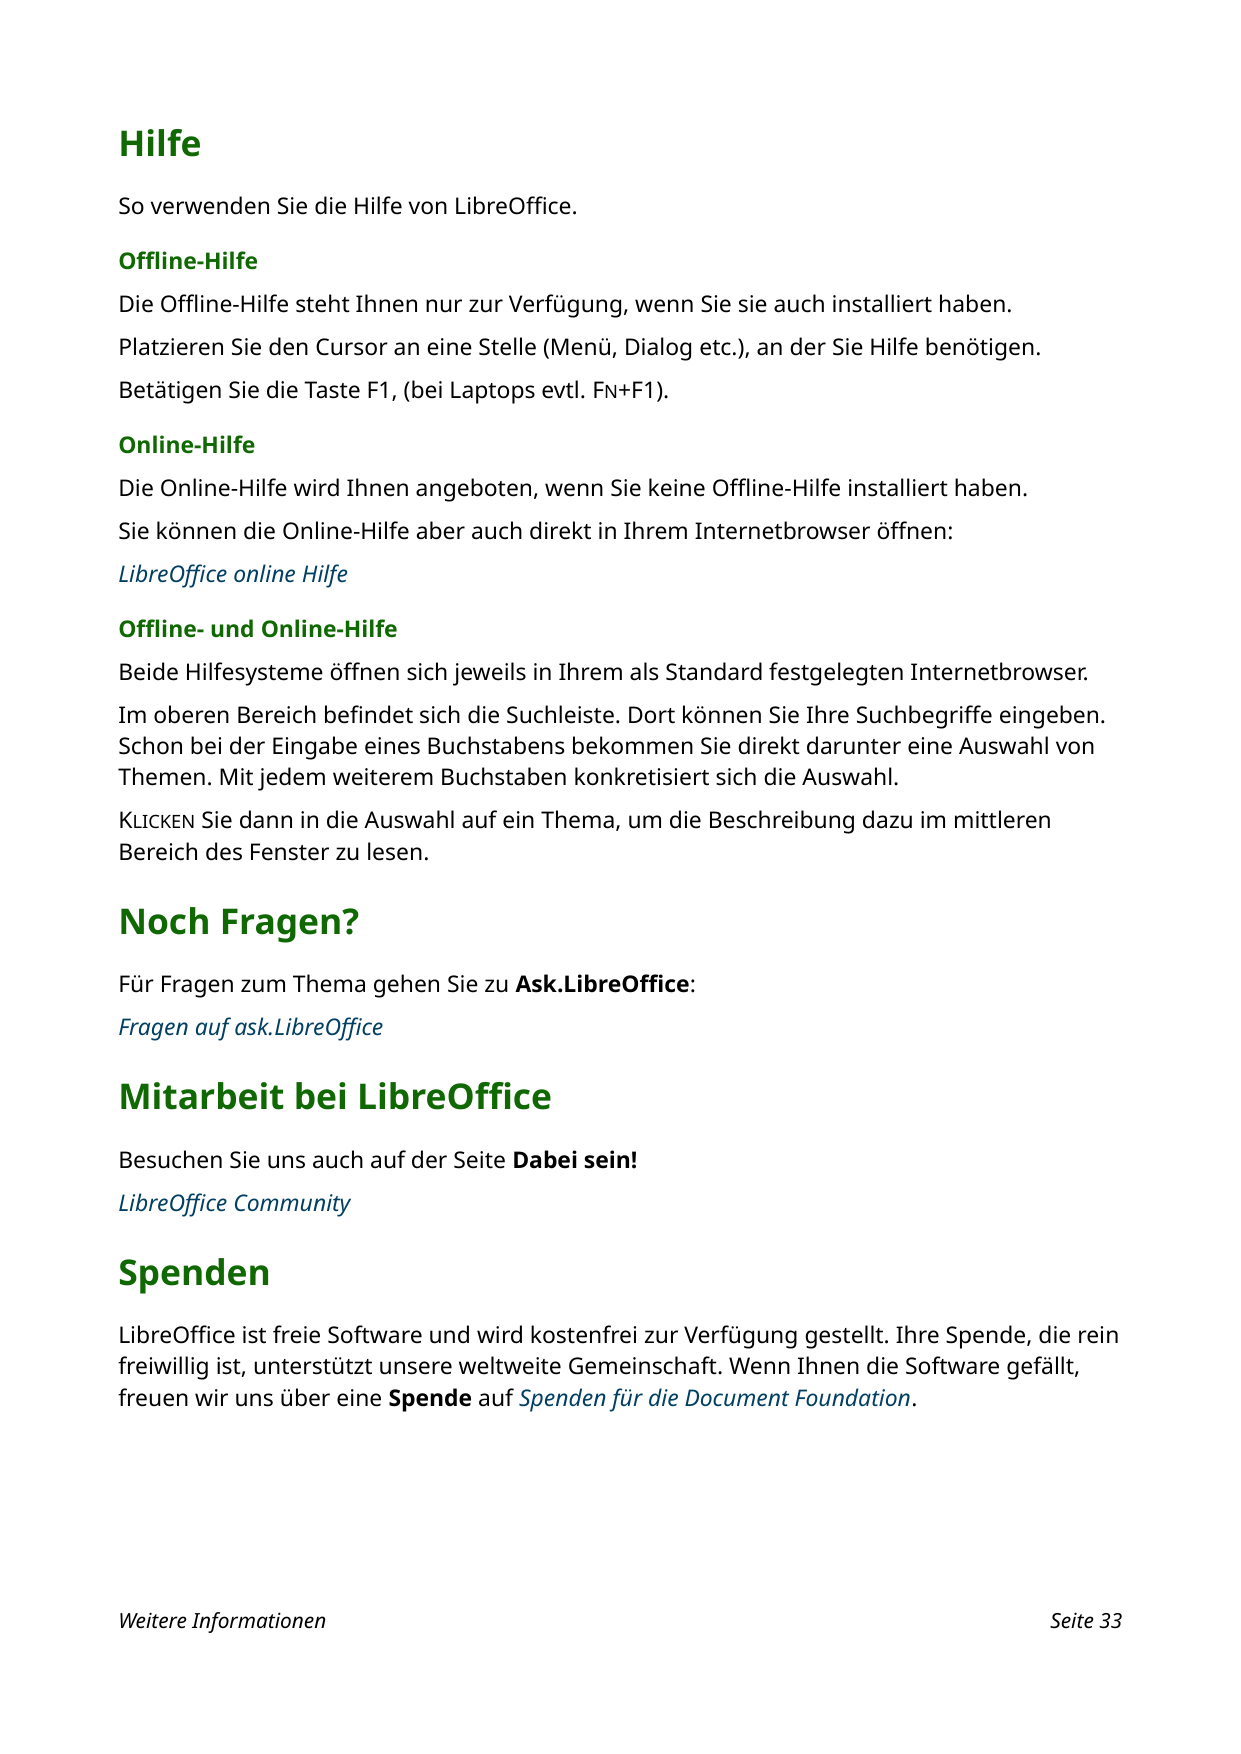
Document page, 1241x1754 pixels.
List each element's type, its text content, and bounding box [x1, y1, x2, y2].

subtitle Mitarbeit bei LibreOffice [118, 1072, 1122, 1120]
text Die Offline-Hilfe steht Ihnen nur zur Verfügung, wenn Sie sie auch installiert haben. [118, 288, 1122, 319]
text So verwenden Sie die Hilfe von LibreOffice. [118, 190, 1122, 221]
text Für Fragen zum Thema gehen Sie zu Ask.LibreOffice: [118, 968, 1122, 999]
subtitle Noch Fragen? [118, 896, 1122, 944]
text Die Online-Hilfe wird Ihnen angeboten, wenn Sie keine Offline-Hilfe installiert haben. [118, 472, 1122, 503]
text Platzieren Sie den Cursor an eine Stelle (Menü, Dialog etc.), an der Sie Hilfe benötigen. [118, 331, 1122, 362]
subtitle Hilfe [118, 118, 1122, 166]
text Klicken Sie dann in die Auswahl auf ein Thema, um die Beschreibung dazu im mittleren Bereich des Fenster zu lesen. [118, 804, 1122, 867]
subtitle Offline-Hilfe [118, 245, 1122, 276]
text Besuchen Sie uns auch auf der Seite Dabei sein! [118, 1143, 1122, 1175]
text LibreOffice ist freie Software und wird kostenfrei zur Verfügung gestellt. Ihre Spende, die rein freiwillig ist, unterstützt unsere weltweite Gemeinschaft. Wenn Ihnen die Software gefällt, freuen wir uns über eine Spende auf Spenden für die Document Foundation. [118, 1319, 1122, 1413]
subtitle Online-Hilfe [118, 429, 1122, 460]
text Im oberen Bereich befindet sich die Suchleiste. Dort können Sie Ihre Suchbegriffe eingeben. Schon bei der Eingabe eines Buchstabens bekommen Sie direkt darunter eine Auswahl von Themen. Mit jedem weiterem Buchstaben konkretisiert sich die Auswahl. [118, 699, 1122, 792]
subtitle Spenden [118, 1247, 1122, 1296]
text LibreOffice Community [118, 1187, 1122, 1218]
text LibreOffice online Hilfe [118, 558, 1122, 589]
text Fragen auf ask.LibreOffice [118, 1011, 1122, 1042]
subtitle Offline- und Online-Hilfe [118, 613, 1122, 644]
text Beide Hilfesysteme öffnen sich jeweils in Ihrem als Standard festgelegten Internetbrowser. [118, 656, 1122, 687]
text Betätigen Sie die Taste F1, (bei Laptops evtl. Fn+F1). [118, 374, 1122, 405]
text Sie können die Online-Hilfe aber auch direkt in Ihrem Internetbrowser öffnen: [118, 515, 1122, 546]
